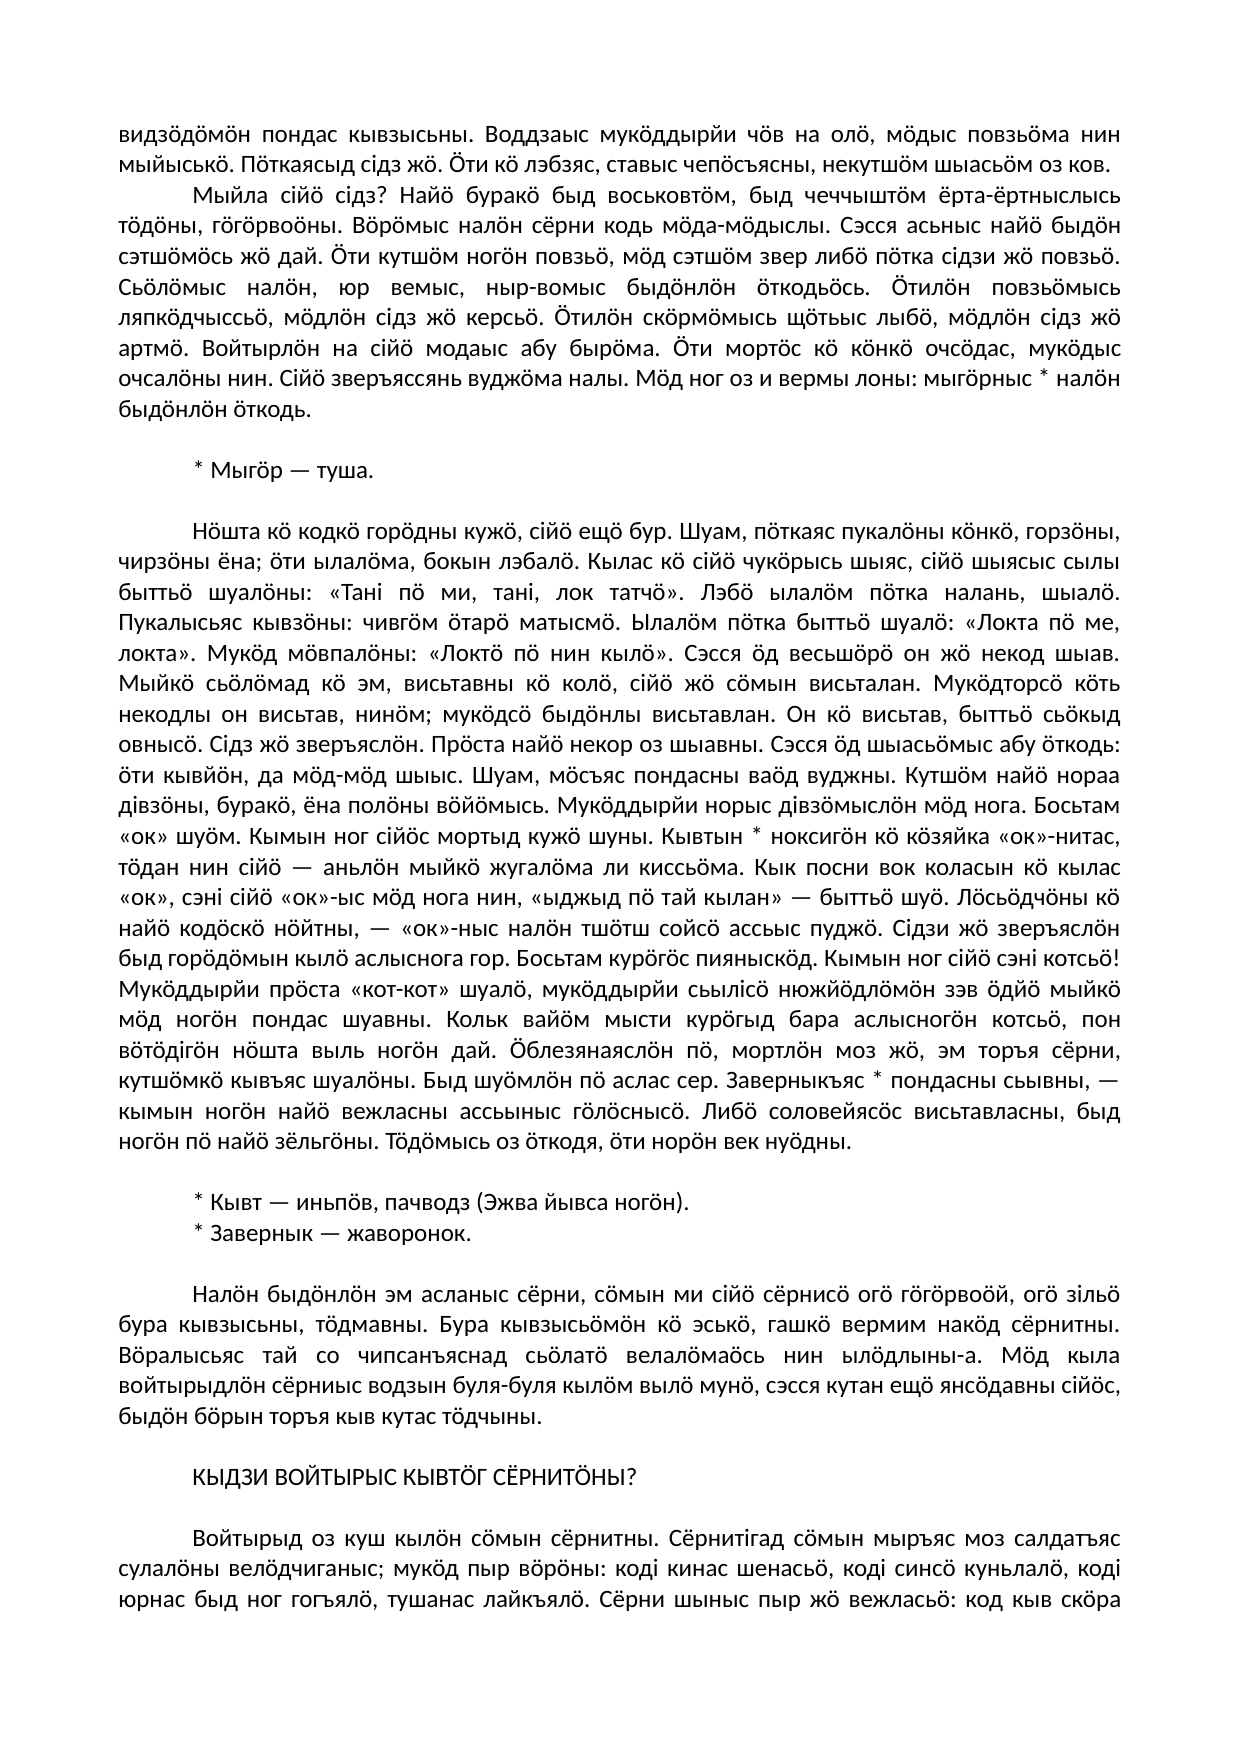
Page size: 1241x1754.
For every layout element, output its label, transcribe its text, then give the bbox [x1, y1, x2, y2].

text * Мыгӧр — туша. [118, 454, 1122, 484]
text КЫДЗИ ВОЙТЫРЫС КЫВТӦГ СЁРНИТӦНЫ? [118, 1461, 1122, 1492]
text Нӧшта кӧ кодкӧ горӧдны кужӧ, сійӧ ещӧ бур. Шуам, пӧткаяс пукалӧны кӧнкӧ, горзӧны, чирзӧны ёна; ӧти ылалӧма, бокын лэбалӧ. Кылас кӧ сійӧ чукӧрысь шыяс, сійӧ шыясыс сылы быттьӧ шуалӧны: «Тані пӧ ми, тані, лок татчӧ». Лэбӧ ылалӧм пӧтка налань, шыалӧ. Пукалысьяс кывзӧны: чивгӧм ӧтарӧ матысмӧ. Ылалӧм пӧтка быттьӧ шуалӧ: «Локта пӧ ме, локта». Мукӧд мӧвпалӧны: «Локтӧ пӧ нин кылӧ». Сэсся ӧд весьшӧрӧ он жӧ некод шыав. Мыйкӧ сьӧлӧмад кӧ эм, висьтавны кӧ колӧ, сійӧ жӧ сӧмын висьталан. Мукӧдторсӧ кӧть некодлы он висьтав, нинӧм; мукӧдсӧ быдӧнлы висьтавлан. Он кӧ висьтав, быттьӧ сьӧкыд овнысӧ. Сідз жӧ зверъяслӧн. Прӧста найӧ некор оз шыавны. Сэсся ӧд шыасьӧмыс абу ӧткодь: ӧти кывйӧн, да мӧд-мӧд шыыс. Шуам, мӧсъяс пондасны ваӧд вуджны. Кутшӧм найӧ нораа дівзӧны, буракӧ, ёна полӧны вӧйӧмысь. Мукӧддырйи норыс дівзӧмыслӧн мӧд нога. Босьтам «ок» шуӧм. Кымын ног сійӧс мортыд кужӧ шуны. Кывтын * ноксигӧн кӧ кӧзяйка «ок»-нитас, тӧдан нин сійӧ — аньлӧн мыйкӧ жугалӧма ли киссьӧма. Кык посни вок коласын кӧ кылас «ок», сэні сійӧ «ок»-ыс мӧд нога нин, «ыджыд пӧ тай кылан» — быттьӧ шуӧ. Лӧсьӧдчӧны кӧ найӧ кодӧскӧ нӧйтны, — «ок»-ныс налӧн тшӧтш сойсӧ ассьыс пуджӧ. Сідзи жӧ зверъяслӧн быд горӧдӧмын кылӧ аслыснога гор. Босьтам курӧгӧс пияныскӧд. Кымын ног сійӧ сэні котсьӧ! Мукӧддырйи прӧста «кот-кот» шуалӧ, мукӧддырйи сьылісӧ нюжйӧдлӧмӧн зэв ӧдйӧ мыйкӧ мӧд ногӧн пондас шуавны. Кольк вайӧм мысти курӧгыд бара аслысногӧн котсьӧ, пон вӧтӧдігӧн нӧшта выль ногӧн дай. Ӧблезянаяслӧн пӧ, мортлӧн моз жӧ, эм торъя сёрни, кутшӧмкӧ кывъяс шуалӧны. Быд шуӧмлӧн пӧ аслас сер. Заверныкъяс * пондасны сьывны, — кымын ногӧн найӧ вежласны ассьыныс гӧлӧснысӧ. Либӧ соловейясӧс висьтавласны, быд ногӧн пӧ найӧ зёльгӧны. Тӧдӧмысь оз ӧткодя, ӧти норӧн век нуӧдны. [118, 515, 1122, 1156]
text видзӧдӧмӧн пондас кывзысьны. Воддзаыс мукӧддырйи чӧв на олӧ, мӧдыс повзьӧма нин мыйыськӧ. Пӧткаясыд сідз жӧ. Ӧти кӧ лэбзяс, ставыс чепӧсъясны, некутшӧм шыасьӧм оз ков. [118, 118, 1122, 179]
text Войтырыд оз куш кылӧн сӧмын сёрнитны. Сёрнитігад сӧмын мыръяс моз салдатъяс сулалӧны велӧдчиганыс; мукӧд пыр вӧрӧны: коді кинас шенасьӧ, коді синсӧ куньлалӧ, коді юрнас быд ног гогъялӧ, тушанас лайкъялӧ. Сёрни шыныс пыр жӧ вежласьӧ: код кыв скӧра [118, 1522, 1122, 1614]
text Налӧн быдӧнлӧн эм асланыс сёрни, сӧмын ми сійӧ сёрнисӧ огӧ гӧгӧрвоӧй, огӧ зільӧ бура кывзысьны, тӧдмавны. Бура кывзысьӧмӧн кӧ эськӧ, гашкӧ вермим накӧд сёрнитны. Вӧралысьяс тай со чипсанъяснад сьӧлатӧ велалӧмаӧсь нин ылӧдлыны-а. Мӧд кыла войтырыдлӧн сёрниыс водзын буля-буля кылӧм вылӧ мунӧ, сэсся кутан ещӧ янсӧдавны сійӧс, быдӧн бӧрын торъя кыв кутас тӧдчыны. [118, 1278, 1122, 1431]
text * Завернык — жаворонок. [118, 1217, 1122, 1247]
text Мыйла сійӧ сідз? Найӧ буракӧ быд воськовтӧм, быд чеччыштӧм ёрта-ёртныслысь тӧдӧны, гӧгӧрвоӧны. Вӧрӧмыс налӧн сёрни кодь мӧда-мӧдыслы. Сэсся асьныс найӧ быдӧн сэтшӧмӧсь жӧ дай. Ӧти кутшӧм ногӧн повзьӧ, мӧд сэтшӧм звер либӧ пӧтка сідзи жӧ повзьӧ. Сьӧлӧмыс налӧн, юр вемыс, ныр-вомыс быдӧнлӧн ӧткодьӧсь. Ӧтилӧн повзьӧмысь ляпкӧдчыссьӧ, мӧдлӧн сідз жӧ керсьӧ. Ӧтилӧн скӧрмӧмысь щӧтьыс лыбӧ, мӧдлӧн сідз жӧ артмӧ. Войтырлӧн на сійӧ модаыс абу бырӧма. Ӧти мортӧс кӧ кӧнкӧ очсӧдас, мукӧдыс очсалӧны нин. Сійӧ зверъяссянь вуджӧма налы. Мӧд ног оз и вермы лоны: мыгӧрныс * налӧн быдӧнлӧн ӧткодь. [118, 179, 1122, 423]
text * Кывт — иньпӧв, пачводз (Эжва йывса ногӧн). [118, 1186, 1122, 1217]
